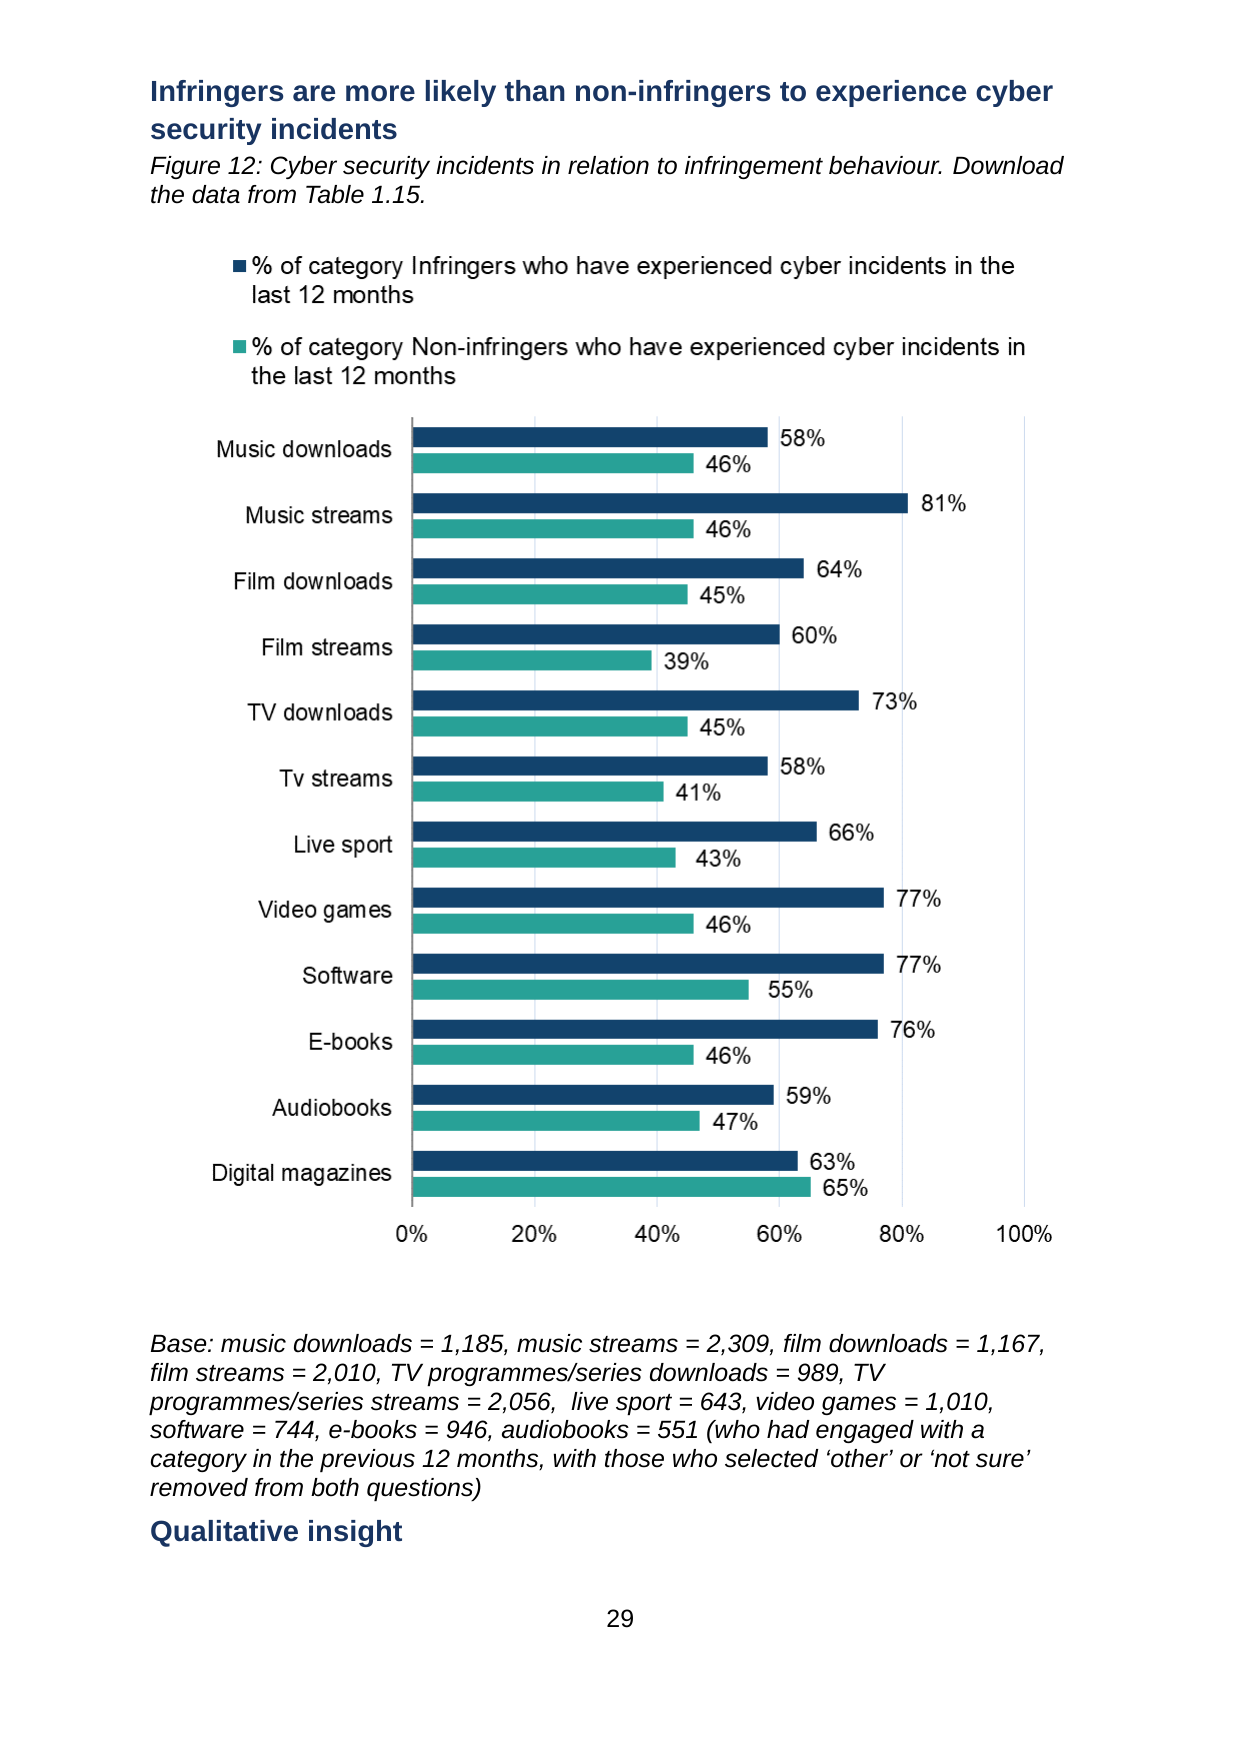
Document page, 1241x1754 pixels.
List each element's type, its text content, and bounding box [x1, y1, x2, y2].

text Figure 12: Cyber security incidents in relation to infringement behaviour. Download the data from Table 1.15. [150, 151, 1090, 1308]
subtitle Infringers are more likely than non-infringers to experience cyber security incidents [150, 74, 1090, 146]
subtitle Qualitative insight [150, 1514, 1090, 1548]
text Base: music downloads = 1,185, music streams = 2,309, film downloads = 1,167, film streams = 2,010, TV programmes/series downloads = 989, TV programmes/series streams = 2,056, live sport = 643, video games = 1,010, software = 744, e-books = 946, audiobooks = 551 (who had engaged with a category in the previous 12 months, with those who selected ‘other’ or ‘not sure’ removed from both questions) [150, 1329, 1090, 1502]
